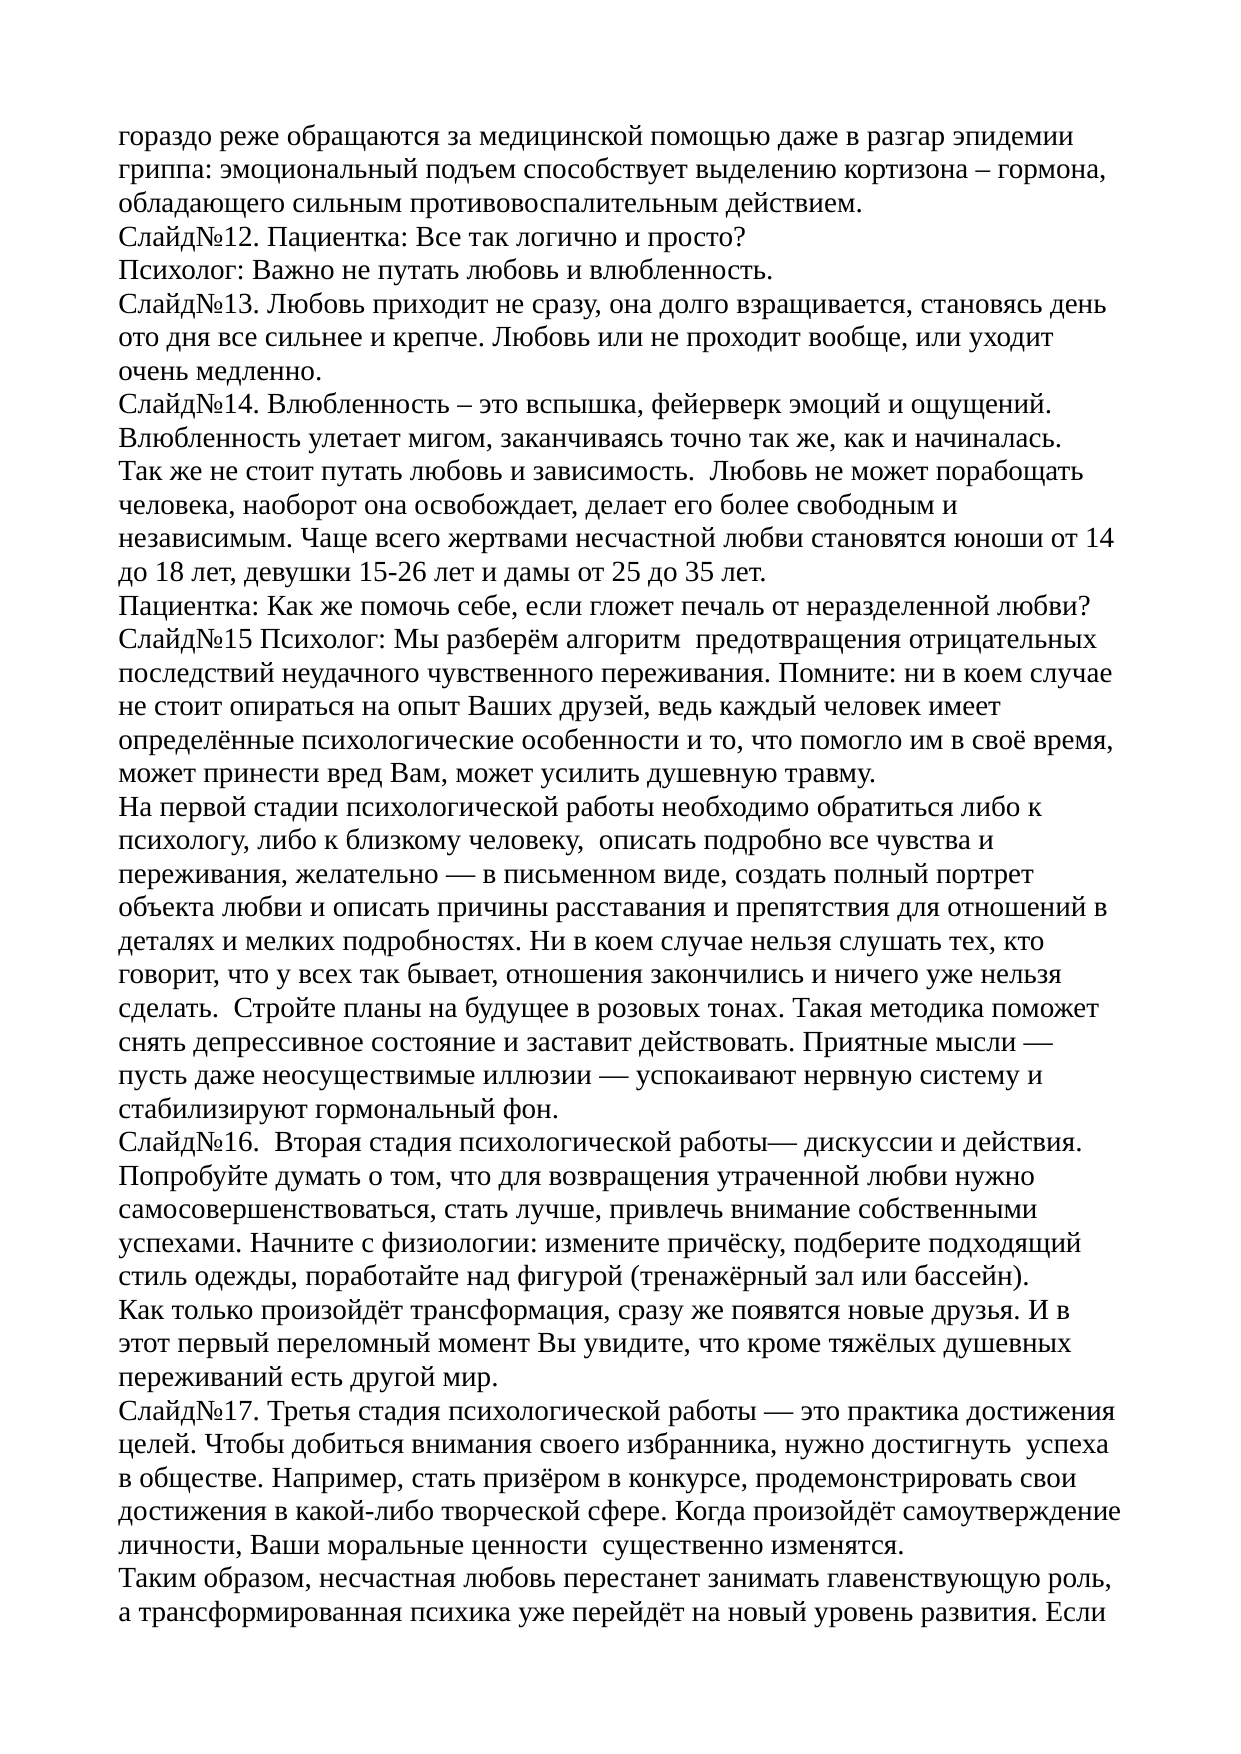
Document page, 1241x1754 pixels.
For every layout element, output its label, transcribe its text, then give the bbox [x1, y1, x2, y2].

text Как только произойдёт трансформация, сразу же появятся новые друзья. И в этот первый переломный момент Вы увидите, что кроме тяжёлых душевных переживаний есть другой мир. [118, 1292, 1122, 1393]
text Слайд№13. Любовь приходит не сразу, она долго взращивается, становясь день ото дня все сильнее и крепче. Любовь или не проходит вообще, или уходит очень медленно. [118, 286, 1122, 386]
text Слайд№12. Пациентка: Все так логично и просто? [118, 219, 1122, 252]
text Психолог: Важно не путать любовь и влюбленность. [118, 252, 1122, 286]
text Слайд№15 Психолог: Мы разберём алгоритм предотвращения отрицательных последствий неудачного чувственного переживания. Помните: ни в коем случае не стоит опираться на опыт Ваших друзей, ведь каждый человек имеет определённые психологические особенности и то, что помогло им в своё время, может принести вред Вам, может усилить душевную травму. [118, 621, 1122, 789]
text На первой стадии психологической работы необходимо обратиться либо к психологу, либо к близкому человеку, описать подробно все чувства и переживания, желательно — в письменном виде, создать полный портрет объекта любви и описать причины расставания и препятствия для отношений в деталях и мелких подробностях. Ни в коем случае нельзя слушать тех, кто говорит, что у всех так бывает, отношения закончились и ничего уже нельзя сделать. Стройте планы на будущее в розовых тонах. Такая методика поможет снять депрессивное состояние и заставит действовать. Приятные мысли — пусть даже неосуществимые иллюзии — успокаивают нервную систему и стабилизируют гормональный фон. [118, 789, 1122, 1124]
text гораздо реже обращаются за медицинской помощью даже в разгар эпидемии гриппа: эмоциональный подъем способствует выделению кортизона – гормона, обладающего сильным противовоспалительным действием. [118, 118, 1122, 219]
text Влюбленность улетает мигом, заканчиваясь точно так же, как и начиналась. [118, 420, 1122, 453]
text Слайд№16. Вторая стадия психологической работы— дискуссии и действия. Попробуйте думать о том, что для возвращения утраченной любви нужно самосовершенствоваться, стать лучше, привлечь внимание собственными успехами. Начните с физиологии: измените причёску, подберите подходящий стиль одежды, поработайте над фигурой (тренажёрный зал или бассейн). [118, 1124, 1122, 1292]
text Слайд№17. Третья стадия психологической работы — это практика достижения целей. Чтобы добиться внимания своего избранника, нужно достигнуть успеха в обществе. Например, стать призёром в конкурсе, продемонстрировать свои достижения в какой-либо творческой сфере. Когда произойдёт самоутверждение личности, Ваши моральные ценности существенно изменятся. Таким образом, несчастная любовь перестанет занимать главенствующую роль, а трансформированная психика уже перейдёт на новый уровень развития. Если [118, 1393, 1122, 1627]
text Пациентка: Как же помочь себе, если гложет печаль от неразделенной любви? [118, 588, 1122, 621]
text Слайд№14. Влюбленность – это вспышка, фейерверк эмоций и ощущений. [118, 386, 1122, 420]
text Так же не стоит путать любовь и зависимость. Любовь не может порабощать человека, наоборот она освобождает, делает его более свободным и независимым. Чаще всего жертвами несчастной любви становятся юноши от 14 до 18 лет, девушки 15-26 лет и дамы от 25 до 35 лет. [118, 453, 1122, 588]
